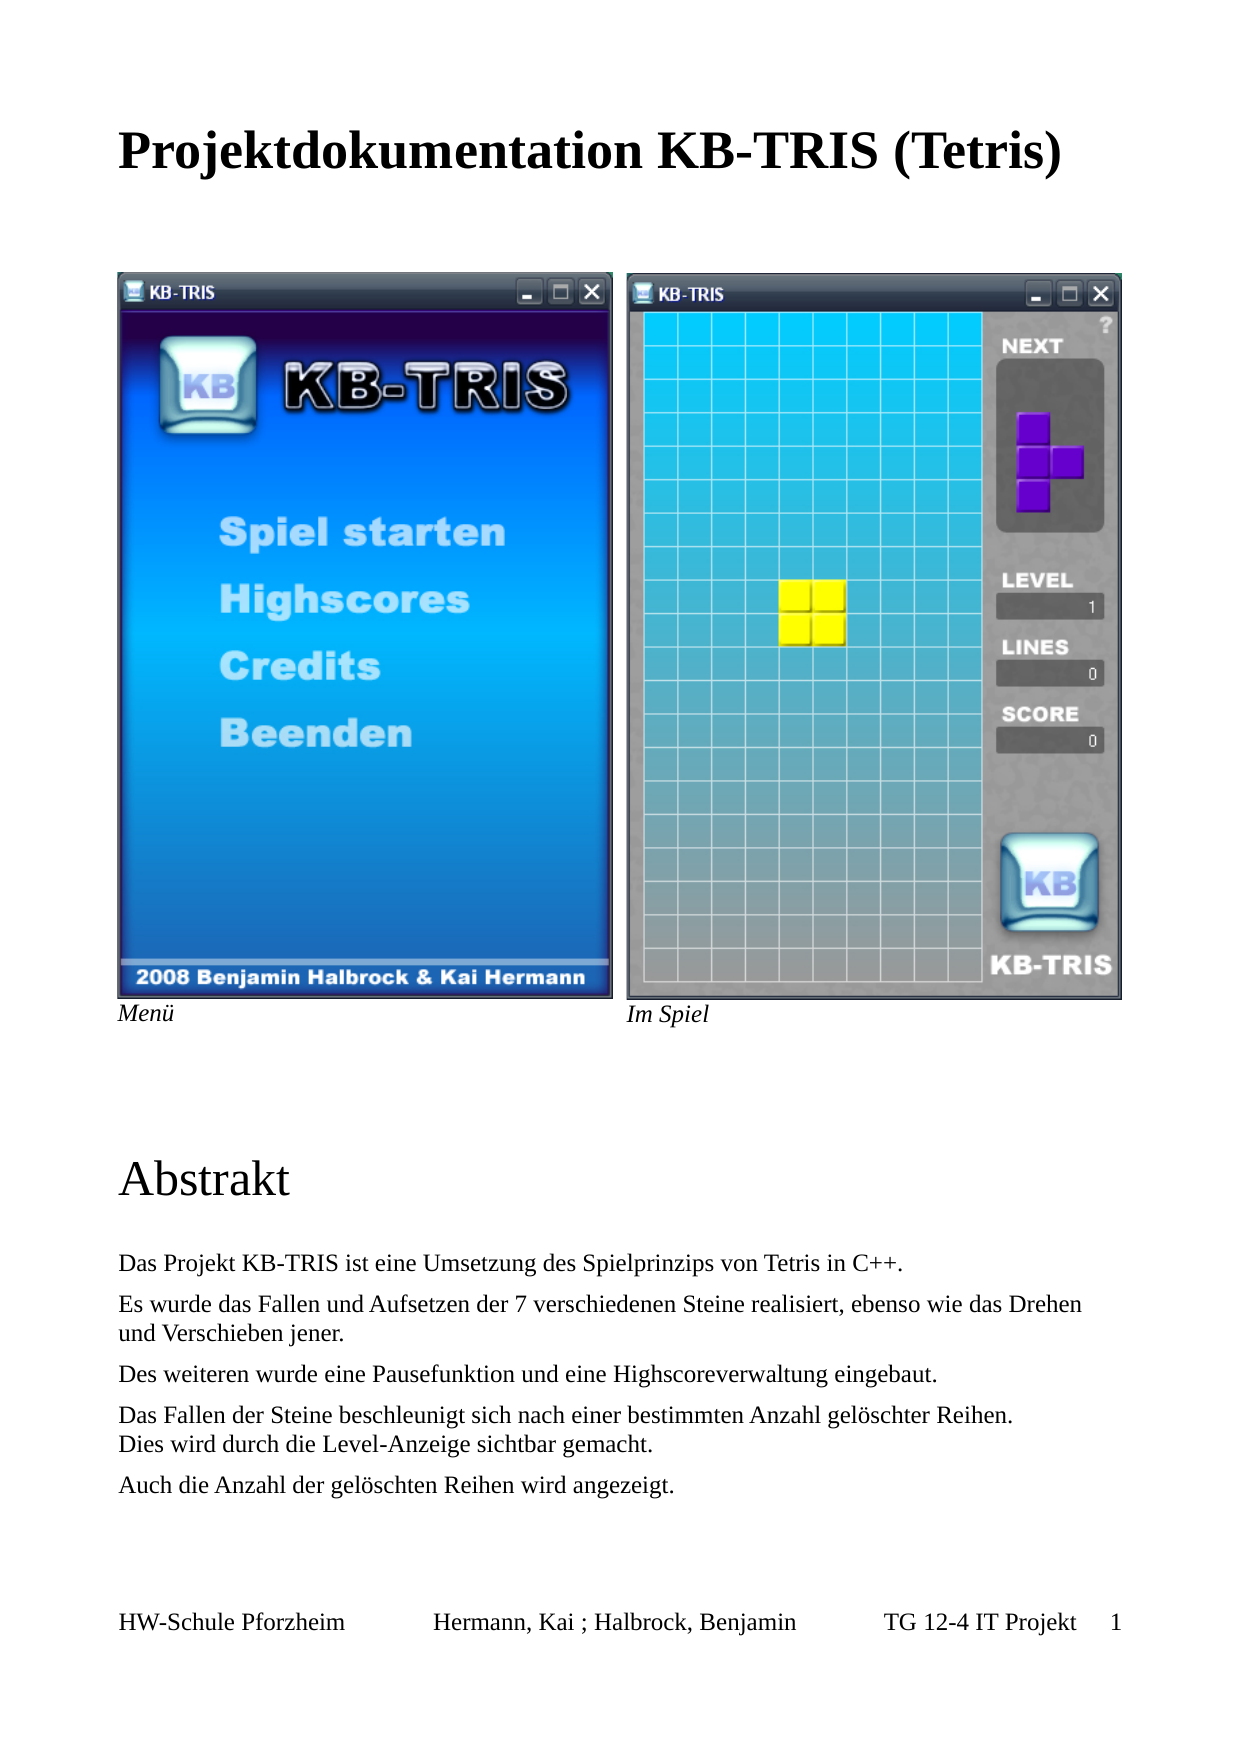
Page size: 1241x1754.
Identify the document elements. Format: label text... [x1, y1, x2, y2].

text Abstrakt [118, 1149, 1122, 1207]
picture [626, 273, 1122, 1000]
text Menü [117, 999, 613, 1027]
text Projektdokumentation KB-TRIS (Tetris) [118, 118, 1122, 180]
text Das Projekt KB-TRIS ist eine Umsetzung des Spielprinzips von Tetris in C++. [118, 1248, 1122, 1277]
text [117, 259, 613, 272]
picture [117, 272, 613, 999]
text Es wurde das Fallen und Aufsetzen der 7 verschiedenen Steine realisiert, ebenso wie das Drehen und Verschieben jener. [118, 1289, 1122, 1347]
text Im Spiel [626, 1000, 1122, 1028]
text Des weiteren wurde eine Pausefunktion und eine Highscoreverwaltung eingebaut. [118, 1359, 1122, 1388]
text Das Fallen der Steine beschleunigt sich nach einer bestimmten Anzahl gelöschter Reihen. Dies wird durch die Level-Anzeige sichtbar gemacht. [118, 1400, 1122, 1458]
text Auch die Anzahl der gelöschten Reihen wird angezeigt. [118, 1470, 1122, 1499]
text [626, 261, 1122, 273]
